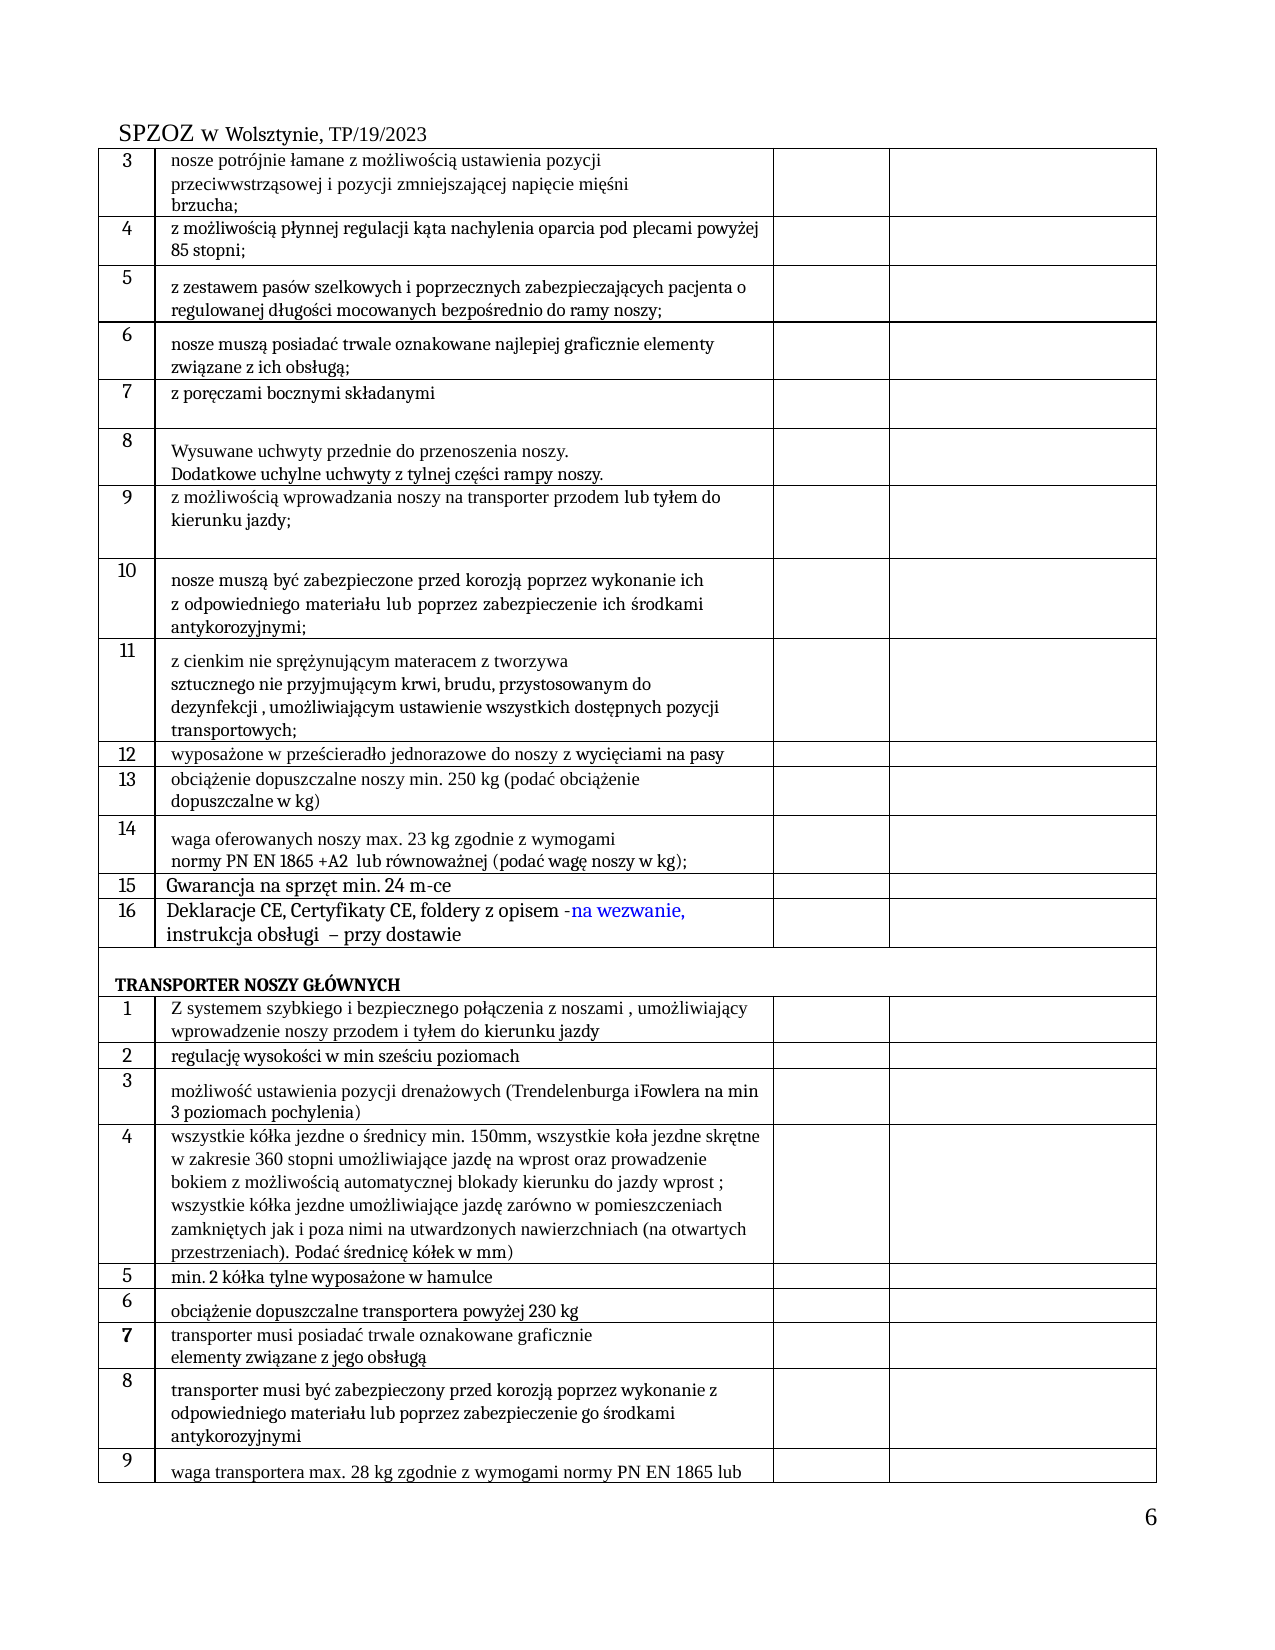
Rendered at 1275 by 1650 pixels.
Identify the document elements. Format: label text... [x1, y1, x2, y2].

table_cell 9 [99, 1449, 154, 1482]
table_cell regulację wysokości w min sześciu poziomach [156, 1043, 773, 1067]
table_cell [890, 1264, 1156, 1288]
table_cell transporter musi posiadać trwale oznakowane graficznie elementy związane z jego obsługą [156, 1323, 773, 1367]
table_cell [774, 742, 889, 766]
table_cell [774, 380, 889, 427]
table_cell transporter musi być zabezpieczony przed korozją poprzez wykonanie z odpowiedniego materiału lub poprzez zabezpieczenie go środkami antykorozyjnymi [156, 1369, 773, 1448]
table_cell 12 [99, 742, 154, 766]
table_cell możliwość ustawienia pozycji drenażowych (Trendelenburga iFowlera na min 3 poziomach pochylenia) [156, 1069, 773, 1123]
table_cell [890, 486, 1156, 558]
table_cell [890, 1449, 1156, 1482]
table_cell [890, 1043, 1156, 1067]
table_cell [890, 217, 1156, 264]
table_cell [890, 266, 1156, 321]
table_cell 6 [99, 323, 154, 378]
table_cell min. 2 kółka tylne wyposażone w hamulce [156, 1264, 773, 1288]
table_cell [774, 899, 889, 947]
table_cell [890, 429, 1156, 485]
table_cell wyposażone w prześcieradło jednorazowe do noszy z wycięciami na pasy [156, 742, 773, 766]
table_cell nosze muszą posiadać trwale oznakowane najlepiej graficznie elementy związane z ich obsługą; [156, 323, 773, 378]
table_cell [774, 1069, 889, 1123]
table_cell [774, 217, 889, 264]
table_cell z możliwością wprowadzania noszy na transporter przodem lub tyłem do kierunku jazdy; [156, 486, 773, 558]
table_cell obciążenie dopuszczalne transportera powyżej 230 kg [156, 1289, 773, 1322]
table_cell [890, 874, 1156, 898]
table_cell [774, 429, 889, 485]
table_cell [890, 899, 1156, 947]
table_cell obciążenie dopuszczalne noszy min. 250 kg (podać obciążenie dopuszczalne w kg) [156, 767, 773, 815]
table_cell [890, 639, 1156, 741]
table_cell [890, 1369, 1156, 1448]
table_cell 7 [99, 1323, 154, 1367]
table_cell [774, 1125, 889, 1263]
table_cell [890, 323, 1156, 378]
table_cell [890, 1069, 1156, 1123]
table_cell [890, 559, 1156, 638]
table_cell [774, 639, 889, 741]
table_cell [890, 1323, 1156, 1367]
table_cell 1 [99, 997, 154, 1042]
table_cell z poręczami bocznymi składanymi [156, 380, 773, 427]
table_cell [774, 1289, 889, 1322]
table_cell waga transportera max. 28 kg zgodnie z wymogami normy PN EN 1865 lub [156, 1449, 773, 1482]
table_cell 13 [99, 767, 154, 815]
table_cell 7 [99, 380, 154, 427]
table_cell wszystkie kółka jezdne o średnicy min. 150mm, wszystkie koła jezdne skrętne w zakresie 360 stopni umożliwiające jazdę na wprost oraz prowadzenie bokiem z możliwością automatycznej blokady kierunku do jazdy wprost ; wszystkie kółka jezdne umożliwiające jazdę zarówno w pomieszczeniach zamkniętych jak i poza nimi na utwardzonych nawierzchniach (na otwartych przestrzeniach). Podać średnicę kółek w mm) [156, 1125, 773, 1263]
table_cell 8 [99, 429, 154, 485]
table_cell 11 [99, 639, 154, 741]
table_cell [774, 816, 889, 873]
table_cell [774, 149, 889, 216]
table_cell [890, 149, 1156, 216]
table_cell [890, 380, 1156, 427]
table_cell [890, 1125, 1156, 1263]
table_cell z możliwością płynnej regulacji kąta nachylenia oparcia pod plecami powyżej 85 stopni; [156, 217, 773, 264]
table_cell 5 [99, 1264, 154, 1288]
table_cell 14 [99, 816, 154, 873]
table_cell [774, 1264, 889, 1288]
table_cell [890, 997, 1156, 1042]
table_cell waga oferowanych noszy max. 23 kg zgodnie z wymogami normy PN EN 1865 +A2 lub równoważnej (podać wagę noszy w kg); [156, 816, 773, 873]
table_cell [890, 1289, 1156, 1322]
table_cell [774, 559, 889, 638]
table_cell 15 [99, 874, 154, 898]
table_cell 6 [99, 1289, 154, 1322]
table_cell [774, 767, 889, 815]
table_cell 2 [99, 1043, 154, 1067]
table_cell nosze potrójnie łamane z możliwością ustawienia pozycji przeciwwstrząsowej i pozycji zmniejszającej napięcie mięśni brzucha; [156, 149, 773, 216]
table_cell TRANSPORTER NOSZY GŁÓWNYCH [99, 948, 1156, 996]
table_cell 8 [99, 1369, 154, 1448]
table_cell Deklaracje CE, Certyfikaty CE, foldery z opisem -na wezwanie, instrukcja obsługi – przy dostawie [156, 899, 773, 947]
table_cell [774, 266, 889, 321]
table_cell nosze muszą być zabezpieczone przed korozją poprzez wykonanie ich z odpowiedniego materiału lub poprzez zabezpieczenie ich środkami antykorozyjnymi; [156, 559, 773, 638]
table_cell 3 [99, 149, 154, 216]
table_cell 9 [99, 486, 154, 558]
table_cell [774, 1449, 889, 1482]
table_cell [774, 1369, 889, 1448]
table_cell 4 [99, 1125, 154, 1263]
table_cell Wysuwane uchwyty przednie do przenoszenia noszy. Dodatkowe uchylne uchwyty z tylnej części rampy noszy. [156, 429, 773, 485]
table_cell [774, 1043, 889, 1067]
table_cell Z systemem szybkiego i bezpiecznego połączenia z noszami , umożliwiający wprowadzenie noszy przodem i tyłem do kierunku jazdy [156, 997, 773, 1042]
table_cell [774, 997, 889, 1042]
table_cell [890, 816, 1156, 873]
table_cell 16 [99, 899, 154, 947]
table_cell [890, 742, 1156, 766]
table_cell [774, 486, 889, 558]
table_cell [774, 874, 889, 898]
table_cell 5 [99, 266, 154, 321]
table_cell 4 [99, 217, 154, 264]
table_cell z cienkim nie sprężynującym materacem z tworzywa sztucznego nie przyjmującym krwi, brudu, przystosowanym do dezynfekcji , umożliwiającym ustawienie wszystkich dostępnych pozycji transportowych; [156, 639, 773, 741]
table_cell [774, 1323, 889, 1367]
table_cell 3 [99, 1069, 154, 1123]
table_cell [774, 323, 889, 378]
table_cell Gwarancja na sprzęt min. 24 m-ce [156, 874, 773, 898]
table_cell [890, 767, 1156, 815]
table_cell z zestawem pasów szelkowych i poprzecznych zabezpieczających pacjenta o regulowanej długości mocowanych bezpośrednio do ramy noszy; [156, 266, 773, 321]
table_cell 10 [99, 559, 154, 638]
